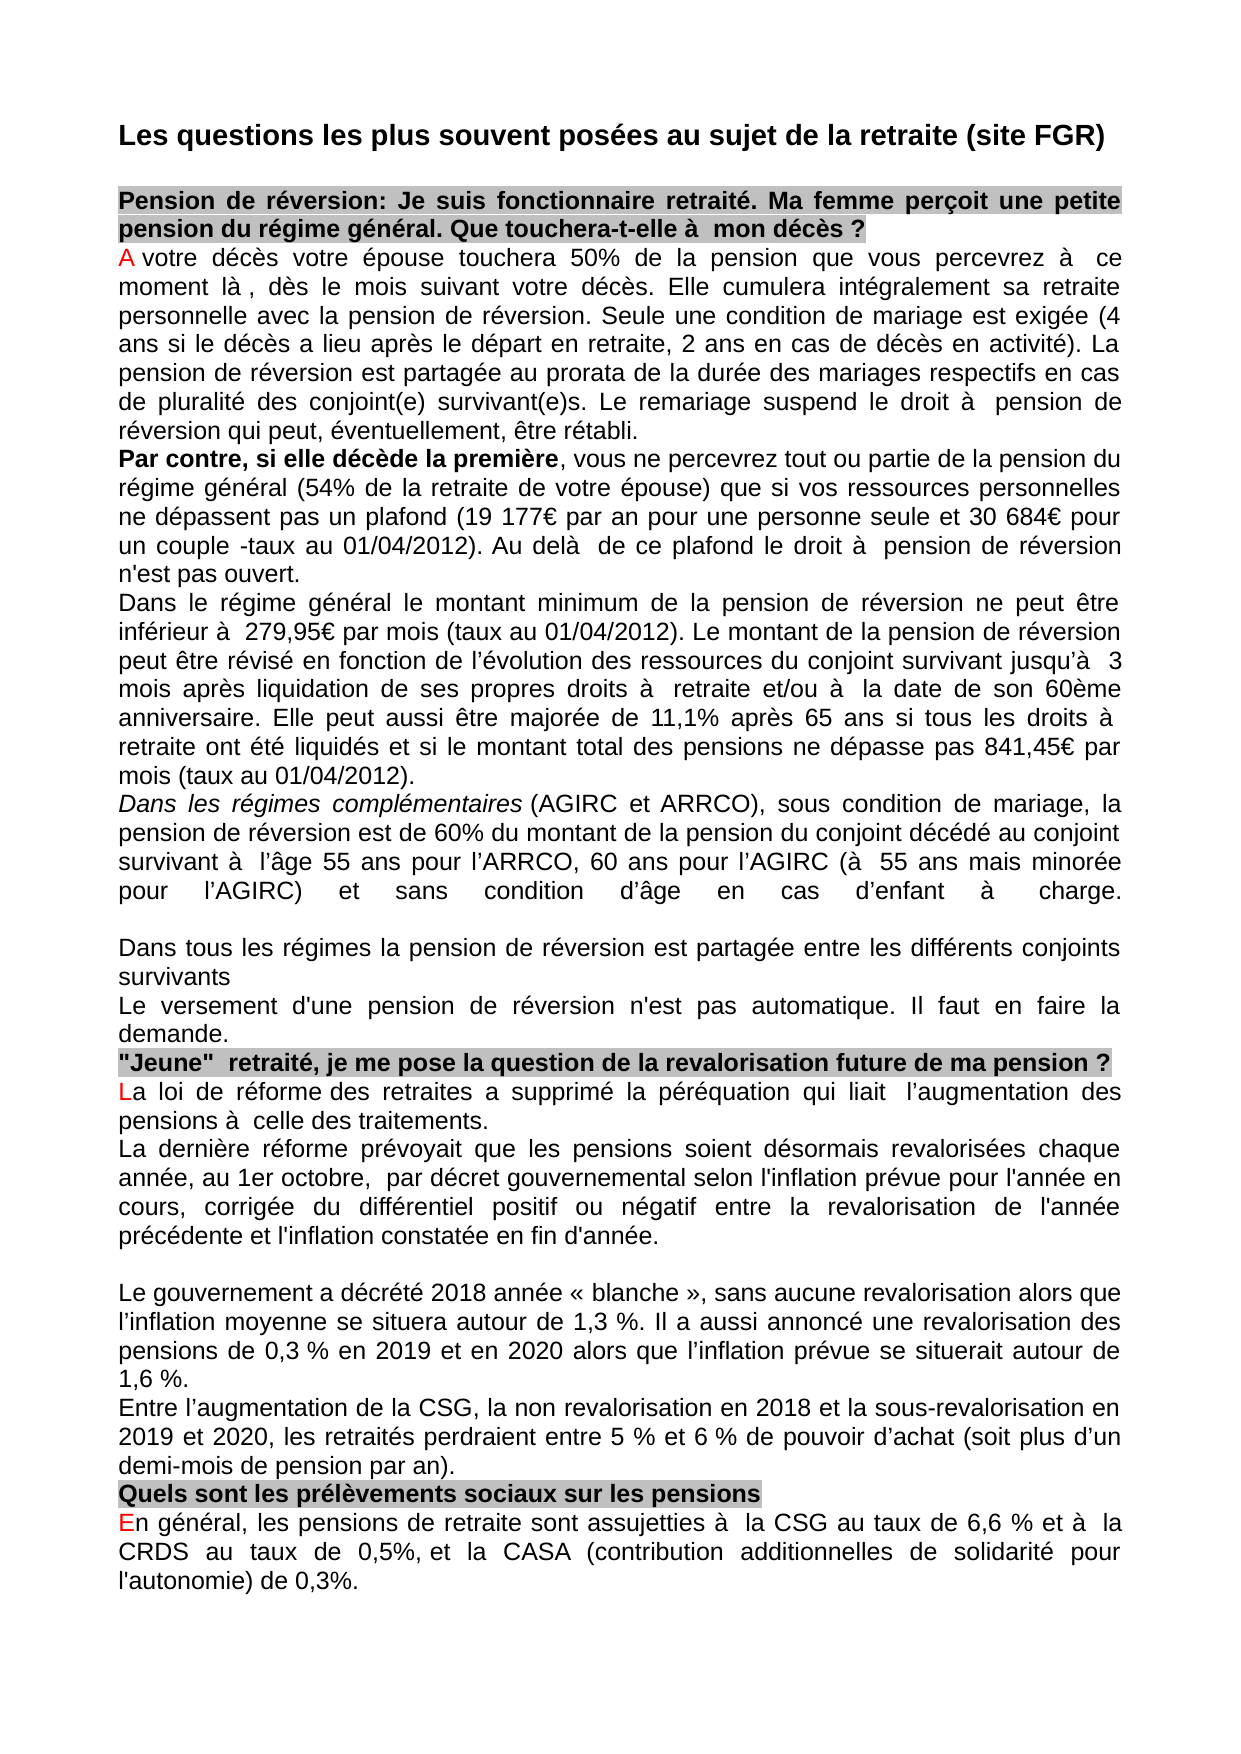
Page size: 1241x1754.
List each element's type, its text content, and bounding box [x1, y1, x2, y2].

text Dans les régimes complémentaires (AGIRC et ARRCO), sous condition de mariage, la pension de réversion est de 60% du montant de la pension du conjoint décédé au conjoint survivant à l’âge 55 ans pour l’ARRCO, 60 ans pour l’AGIRC (à 55 ans mais minorée pour l’AGIRC) et sans condition d’âge en cas d’enfant à charge. [118, 789, 1122, 933]
subtitle Quels sont les prélèvements sociaux sur les pensions [118, 1479, 1122, 1508]
text Le versement d'une pension de réversion n'est pas automatique. Il faut en faire la demande. [118, 991, 1122, 1048]
text Dans le régime général le montant minimum de la pension de réversion ne peut être inférieur à 279,95€ par mois (taux au 01/04/2012). Le montant de la pension de réversion peut être révisé en fonction de l’évolution des ressources du conjoint survivant jusqu’à 3 mois après liquidation de ses propres droits à retraite et/ou à la date de son 60ème anniversaire. Elle peut aussi être majorée de 11,1% après 65 ans si tous les droits à retraite ont été liquidés et si le montant total des pensions ne dépasse pas 841,45€ par mois (taux au 01/04/2012). [118, 588, 1122, 789]
text Le gouvernement a décrété 2018 année « blanche », sans aucune revalorisation alors que l’inflation moyenne se situera autour de 1,3 %. Il a aussi annoncé une revalorisation des pensions de 0,3 % en 2019 et en 2020 alors que l’inflation prévue se situerait autour de 1,6 %. Entre l’augmentation de la CSG, la non revalorisation en 2018 et la sous-revalorisation en 2019 et 2020, les retraités perdraient entre 5 % et 6 % de pouvoir d’achat (soit plus d’un demi-mois de pension par an). [118, 1249, 1122, 1479]
text A votre décès votre épouse touchera 50% de la pension que vous percevrez à ce moment là , dès le mois suivant votre décès. Elle cumulera intégralement sa retraite personnelle avec la pension de réversion. Seule une condition de mariage est exigée (4 ans si le décès a lieu après le départ en retraite, 2 ans en cas de décès en activité). La pension de réversion est partagée au prorata de la durée des mariages respectifs en cas de pluralité des conjoint(e) survivant(e)s. Le remariage suspend le droit à pension de réversion qui peut, éventuellement, être rétabli. [118, 243, 1122, 444]
subtitle Les questions les plus souvent posées au sujet de la retraite (site FGR) [118, 118, 1122, 152]
text En général, les pensions de retraite sont assujetties à la CSG au taux de 6,6 % et à la CRDS au taux de 0,5%, et la CASA (contribution additionnelles de solidarité pour l'autonomie) de 0,3%. [118, 1508, 1122, 1594]
text La dernière réforme prévoyait que les pensions soient désormais revalorisées chaque année, au 1er octobre, par décret gouvernemental selon l'inflation prévue pour l'année en cours, corrigée du différentiel positif ou négatif entre la revalorisation de l'année précédente et l'inflation constatée en fin d'année. [118, 1134, 1122, 1249]
subtitle Pension de réversion: Je suis fonctionnaire retraité. Ma femme perçoit une petite pension du régime général. Que touchera-t-elle à mon décès ? [118, 186, 1122, 243]
text La loi de réforme des retraites a supprimé la péréquation qui liait l’augmentation des pensions à celle des traitements. [118, 1077, 1122, 1134]
subtitle "Jeune" retraité, je me pose la question de la revalorisation future de ma pension ? [118, 1048, 1122, 1077]
text Par contre, si elle décède la première, vous ne percevrez tout ou partie de la pension du régime général (54% de la retraite de votre épouse) que si vos ressources personnelles ne dépassent pas un plafond (19 177€ par an pour une personne seule et 30 684€ pour un couple -taux au 01/04/2012). Au delà de ce plafond le droit à pension de réversion n'est pas ouvert. [118, 444, 1122, 588]
text Dans tous les régimes la pension de réversion est partagée entre les différents conjoints survivants [118, 933, 1122, 991]
